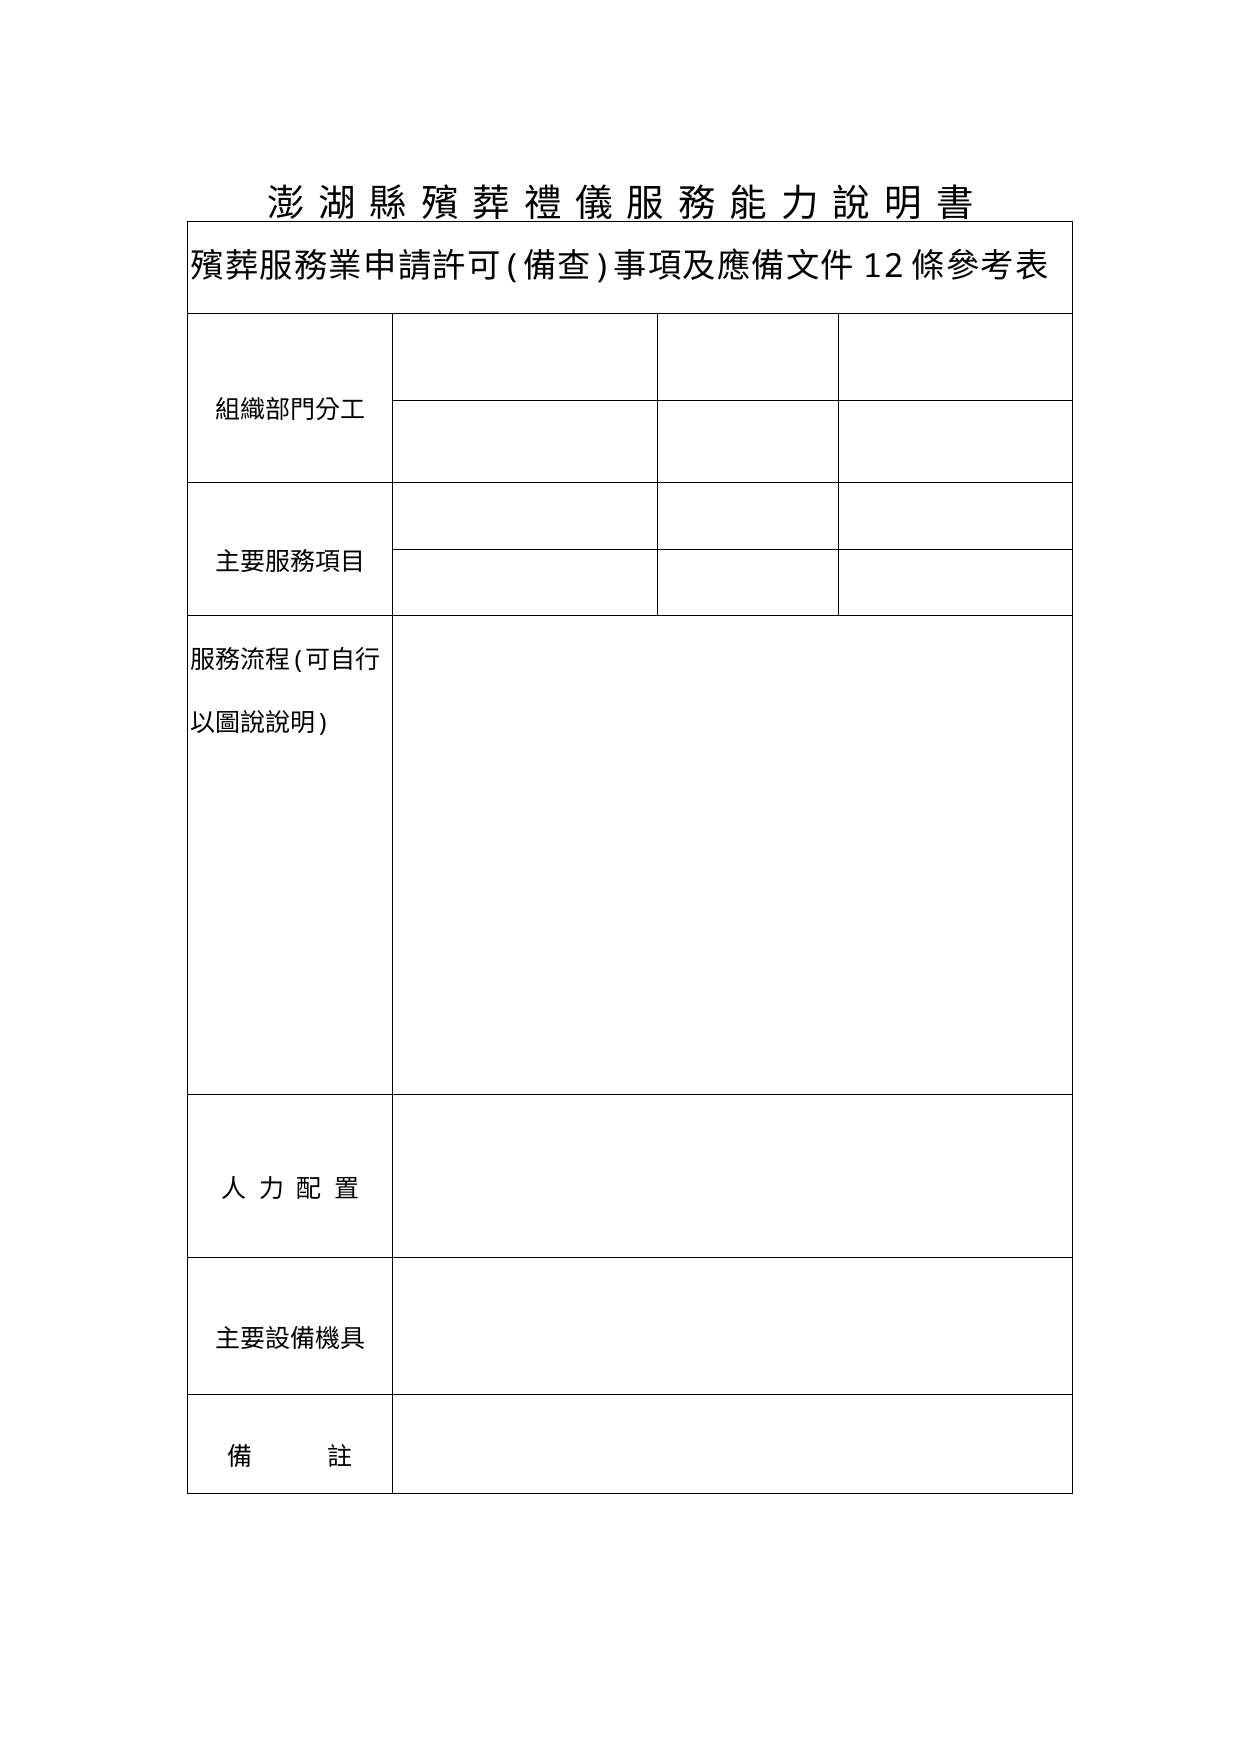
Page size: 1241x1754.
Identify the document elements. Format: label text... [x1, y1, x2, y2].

table_cell 人 力 配 置 [188, 1095, 392, 1257]
table_cell [658, 550, 838, 615]
table_cell [839, 401, 1072, 482]
table_cell [658, 314, 838, 400]
table_cell [839, 550, 1072, 615]
table_cell 組織部門分工 [188, 314, 392, 482]
table_cell 主要服務項目 [188, 483, 392, 615]
table_cell [658, 483, 838, 549]
text 澎湖縣殯葬禮儀服務能力說明書 [187, 158, 1053, 221]
table_cell [839, 314, 1072, 400]
table_cell [658, 401, 838, 482]
table_cell [393, 314, 657, 400]
table_cell 主要設備機具 [188, 1258, 392, 1394]
table_cell [839, 483, 1072, 549]
table_cell [393, 1395, 1072, 1493]
table_cell 備 註 [188, 1395, 392, 1493]
table_cell [393, 616, 1072, 1094]
table_cell 服務流程(可自行以圖說說明) [188, 616, 392, 1094]
table_header 殯葬服務業申請許可(備查)事項及應備文件12條參考表 [188, 222, 1072, 312]
table_cell [393, 1095, 1072, 1257]
table_cell [393, 401, 657, 482]
table_cell [393, 1258, 1072, 1394]
table_cell [393, 550, 657, 615]
table_cell [393, 483, 657, 549]
